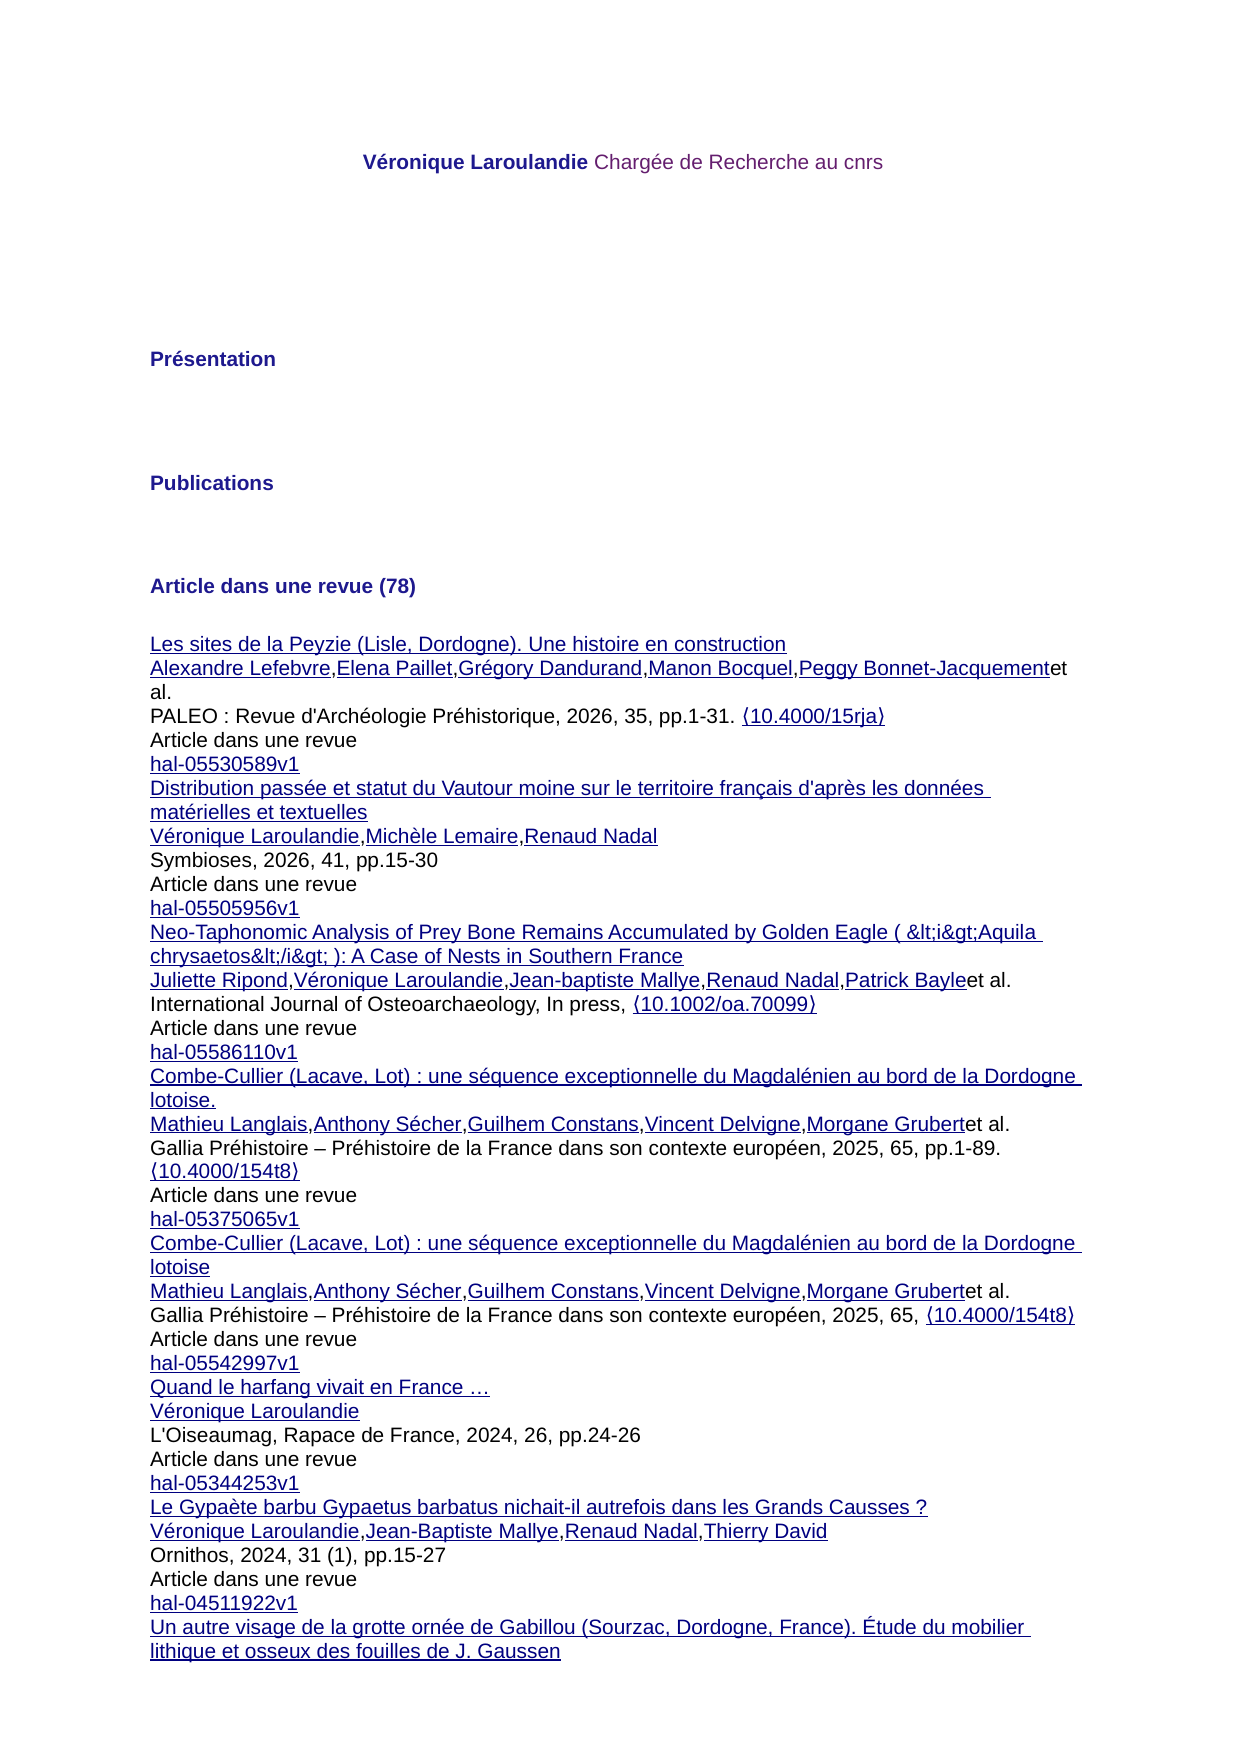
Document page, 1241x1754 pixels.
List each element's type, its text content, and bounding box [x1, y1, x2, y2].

table_header Les sites de la Peyzie (Lisle, Dordogne). Une histoire en construction Alexandre Lefebvre,Elena Paillet,Grégory Dandurand,Manon Bocquel,Peggy Bonnet-Jacquementet al. PALEO : Revue d'Archéologie Préhistorique, 2026, 35, pp.1-31. ⟨10.4000/15rja⟩ Article dans une revue hal-05530589v1 [150, 632, 1090, 776]
table_cell Neo‐Taphonomic Analysis of Prey Bone Remains Accumulated by Golden Eagle ( &lt;i&gt;Aquila chrysaetos&lt;/i&gt; ): A Case of Nests in Southern France Juliette Ripond,Véronique Laroulandie,Jean‐baptiste Mallye,Renaud Nadal,Patrick Bayleet al. International Journal of Osteoarchaeology, In press, ⟨10.1002/oa.70099⟩ Article dans une revue hal-05586110v1 [150, 920, 1090, 1063]
table_cell Combe-Cullier (Lacave, Lot) : une séquence exceptionnelle du Magdalénien au bord de la Dordogne lotoise Mathieu Langlais,Anthony Sécher,Guilhem Constans,Vincent Delvigne,Morgane Grubertet al. Gallia Préhistoire – Préhistoire de la France dans son contexte européen, 2025, 65, ⟨10.4000/154t8⟩ Article dans une revue hal-05542997v1 [150, 1231, 1090, 1375]
table_cell Un autre visage de la grotte ornée de Gabillou (Sourzac, Dordogne, France). Étude du mobilier lithique et osseux des fouilles de J. Gaussen [150, 1615, 1090, 1662]
subtitle Article dans une revue (78) [150, 574, 1090, 598]
table_cell Combe-Cullier (Lacave, Lot) : une séquence exceptionnelle du Magdalénien au bord de la Dordogne lotoise. Mathieu Langlais,Anthony Sécher,Guilhem Constans,Vincent Delvigne,Morgane Grubertet al. Gallia Préhistoire – Préhistoire de la France dans son contexte européen, 2025, 65, pp.1-89. ⟨10.4000/154t8⟩ Article dans une revue hal-05375065v1 [150, 1064, 1090, 1231]
table_cell Le Gypaète barbu Gypaetus barbatus nichait-il autrefois dans les Grands Causses ? Véronique Laroulandie,Jean-Baptiste Mallye,Renaud Nadal,Thierry David Ornithos, 2024, 31 (1), pp.15-27 Article dans une revue hal-04511922v1 [150, 1495, 1090, 1614]
subtitle Présentation [150, 347, 1090, 371]
table_cell Distribution passée et statut du Vautour moine sur le territoire français d'après les données matérielles et textuelles Véronique Laroulandie,Michèle Lemaire,Renaud Nadal Symbioses, 2026, 41, pp.15-30 Article dans une revue hal-05505956v1 [150, 776, 1090, 920]
subtitle Publications [150, 471, 1090, 495]
table_cell Quand le harfang vivait en France … Véronique Laroulandie L'Oiseaumag, Rapace de France, 2024, 26, pp.24-26 Article dans une revue hal-05344253v1 [150, 1375, 1090, 1495]
subtitle Véronique Laroulandie Chargée de Recherche au cnrs [150, 150, 1090, 174]
